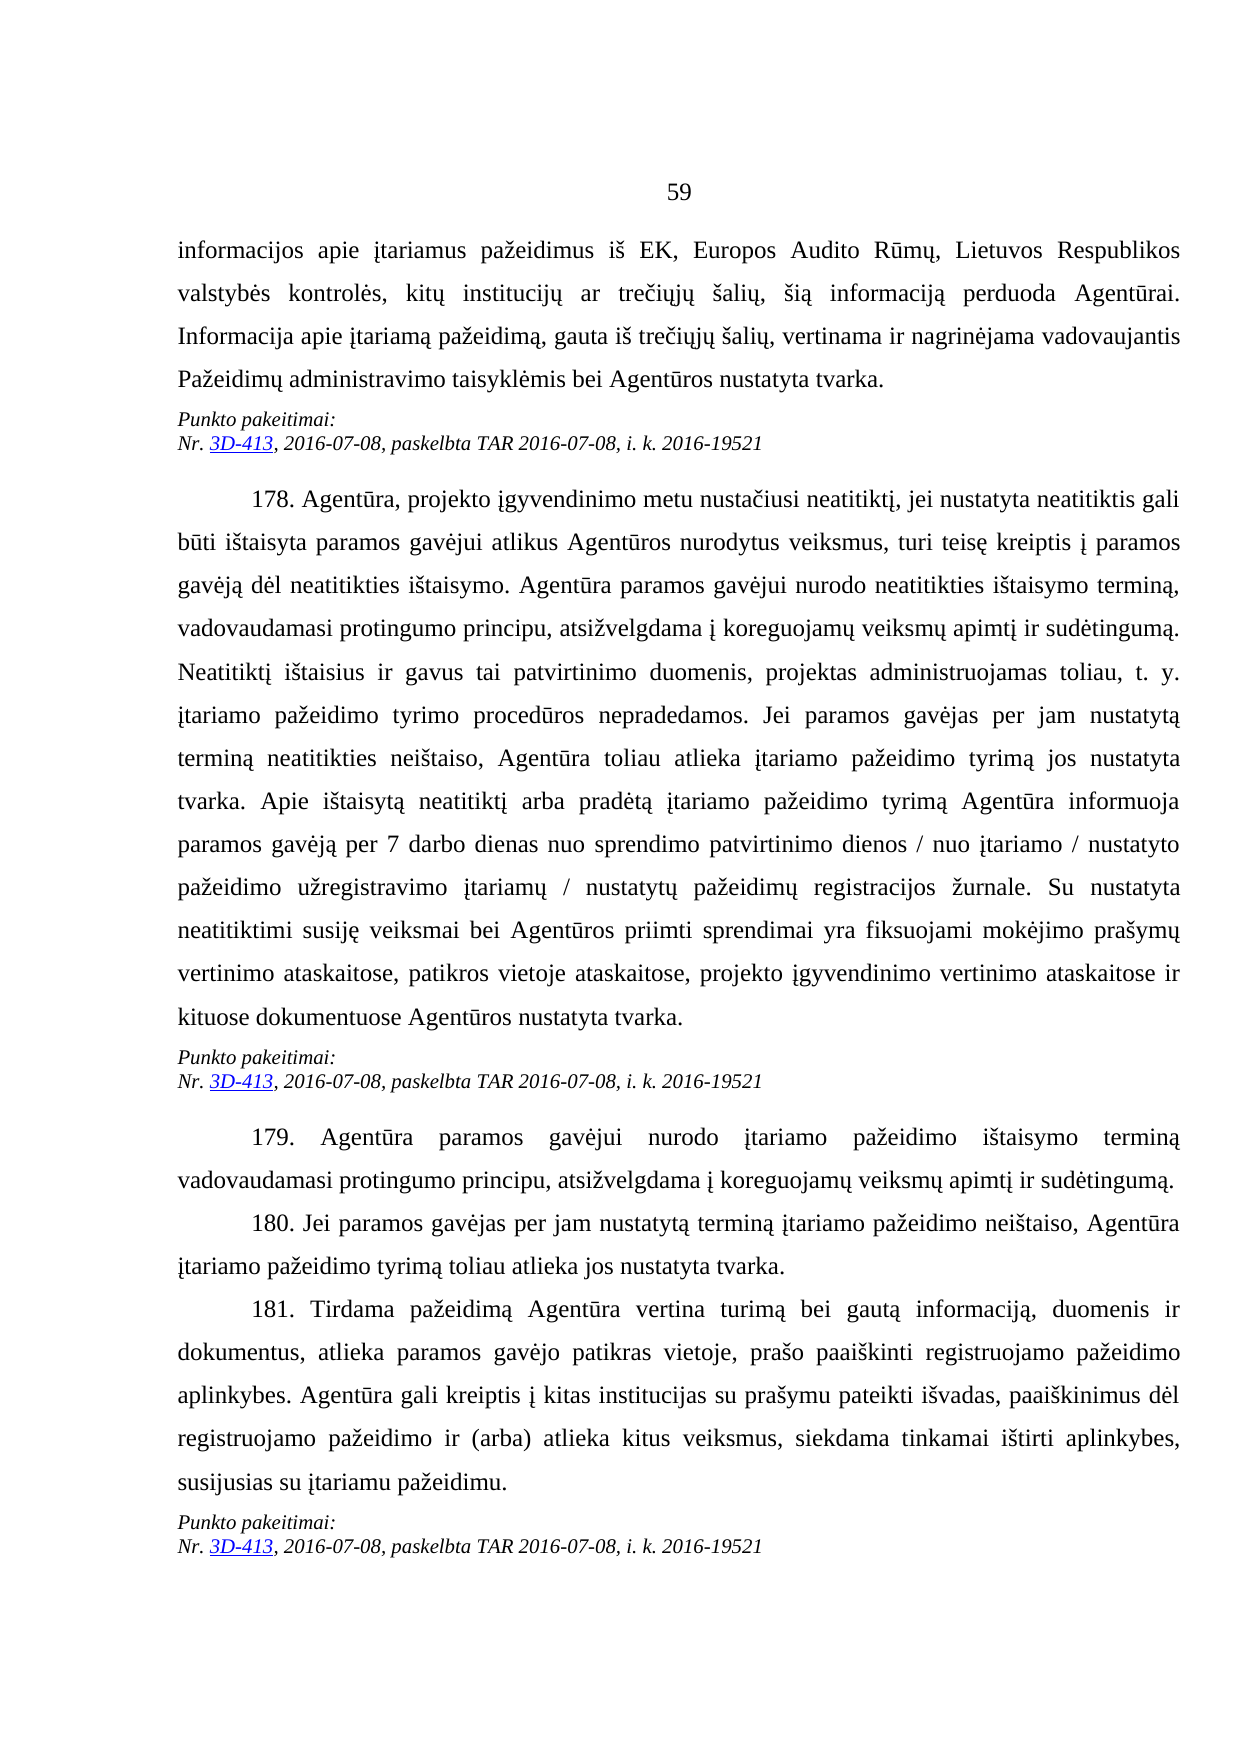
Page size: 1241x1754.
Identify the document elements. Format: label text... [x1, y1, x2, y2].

text 181. Tirdama pažeidimą Agentūra vertina turimą bei gautą informaciją, duomenis ir dokumentus, atlieka paramos gavėjo patikras vietoje, prašo paaiškinti registruojamo pažeidimo aplinkybes. Agentūra gali kreiptis į kitas institucijas su prašymu pateikti išvadas, paaiškinimus dėl registruojamo pažeidimo ir (arba) atlieka kitus veiksmus, siekdama tinkamai ištirti aplinkybes, susijusias su įtariamu pažeidimu. [177, 1294, 1181, 1495]
text Punkto pakeitimai: [177, 1045, 1181, 1069]
text Nr. 3D-413, 2016-07-08, paskelbta TAR 2016-07-08, i. k. 2016-19521 [177, 1534, 1181, 1558]
text Punkto pakeitimai: [177, 407, 1181, 431]
text 178. Agentūra, projekto įgyvendinimo metu nustačiusi neatitiktį, jei nustatyta neatitiktis gali būti ištaisyta paramos gavėjui atlikus Agentūros nurodytus veiksmus, turi teisę kreiptis į paramos gavėją dėl neatitikties ištaisymo. Agentūra paramos gavėjui nurodo neatitikties ištaisymo terminą, vadovaudamasi protingumo principu, atsižvelgdama į koreguojamų veiksmų apimtį ir sudėtingumą. Neatitiktį ištaisius ir gavus tai patvirtinimo duomenis, projektas administruojamas toliau, t. y. įtariamo pažeidimo tyrimo procedūros nepradedamos. Jei paramos gavėjas per jam nustatytą terminą neatitikties neištaiso, Agentūra toliau atlieka įtariamo pažeidimo tyrimą jos nustatyta tvarka. Apie ištaisytą neatitiktį arba pradėtą įtariamo pažeidimo tyrimą Agentūra informuoja paramos gavėją per 7 darbo dienas nuo sprendimo patvirtinimo dienos / nuo įtariamo / nustatyto pažeidimo užregistravimo įtariamų / nustatytų pažeidimų registracijos žurnale. Su nustatyta neatitiktimi susiję veiksmai bei Agentūros priimti sprendimai yra fiksuojami mokėjimo prašymų vertinimo ataskaitose, patikros vietoje ataskaitose, projekto įgyvendinimo vertinimo ataskaitose ir kituose dokumentuose Agentūros nustatyta tvarka. [177, 484, 1181, 1030]
text 179. Agentūra paramos gavėjui nurodo įtariamo pažeidimo ištaisymo terminą vadovaudamasi protingumo principu, atsižvelgdama į koreguojamų veiksmų apimtį ir sudėtingumą. [177, 1122, 1181, 1193]
text Punkto pakeitimai: [177, 1510, 1181, 1534]
text 180. Jei paramos gavėjas per jam nustatytą terminą įtariamo pažeidimo neištaiso, Agentūra įtariamo pažeidimo tyrimą toliau atlieka jos nustatyta tvarka. [177, 1208, 1181, 1280]
text Nr. 3D-413, 2016-07-08, paskelbta TAR 2016-07-08, i. k. 2016-19521 [177, 1069, 1181, 1093]
text informacijos apie įtariamus pažeidimus iš EK, Europos Audito Rūmų, Lietuvos Respublikos valstybės kontrolės, kitų institucijų ar trečiųjų šalių, šią informaciją perduoda Agentūrai. Informacija apie įtariamą pažeidimą, gauta iš trečiųjų šalių, vertinama ir nagrinėjama vadovaujantis Pažeidimų administravimo taisyklėmis bei Agentūros nustatyta tvarka. [177, 235, 1181, 393]
text Nr. 3D-413, 2016-07-08, paskelbta TAR 2016-07-08, i. k. 2016-19521 [177, 431, 1181, 455]
